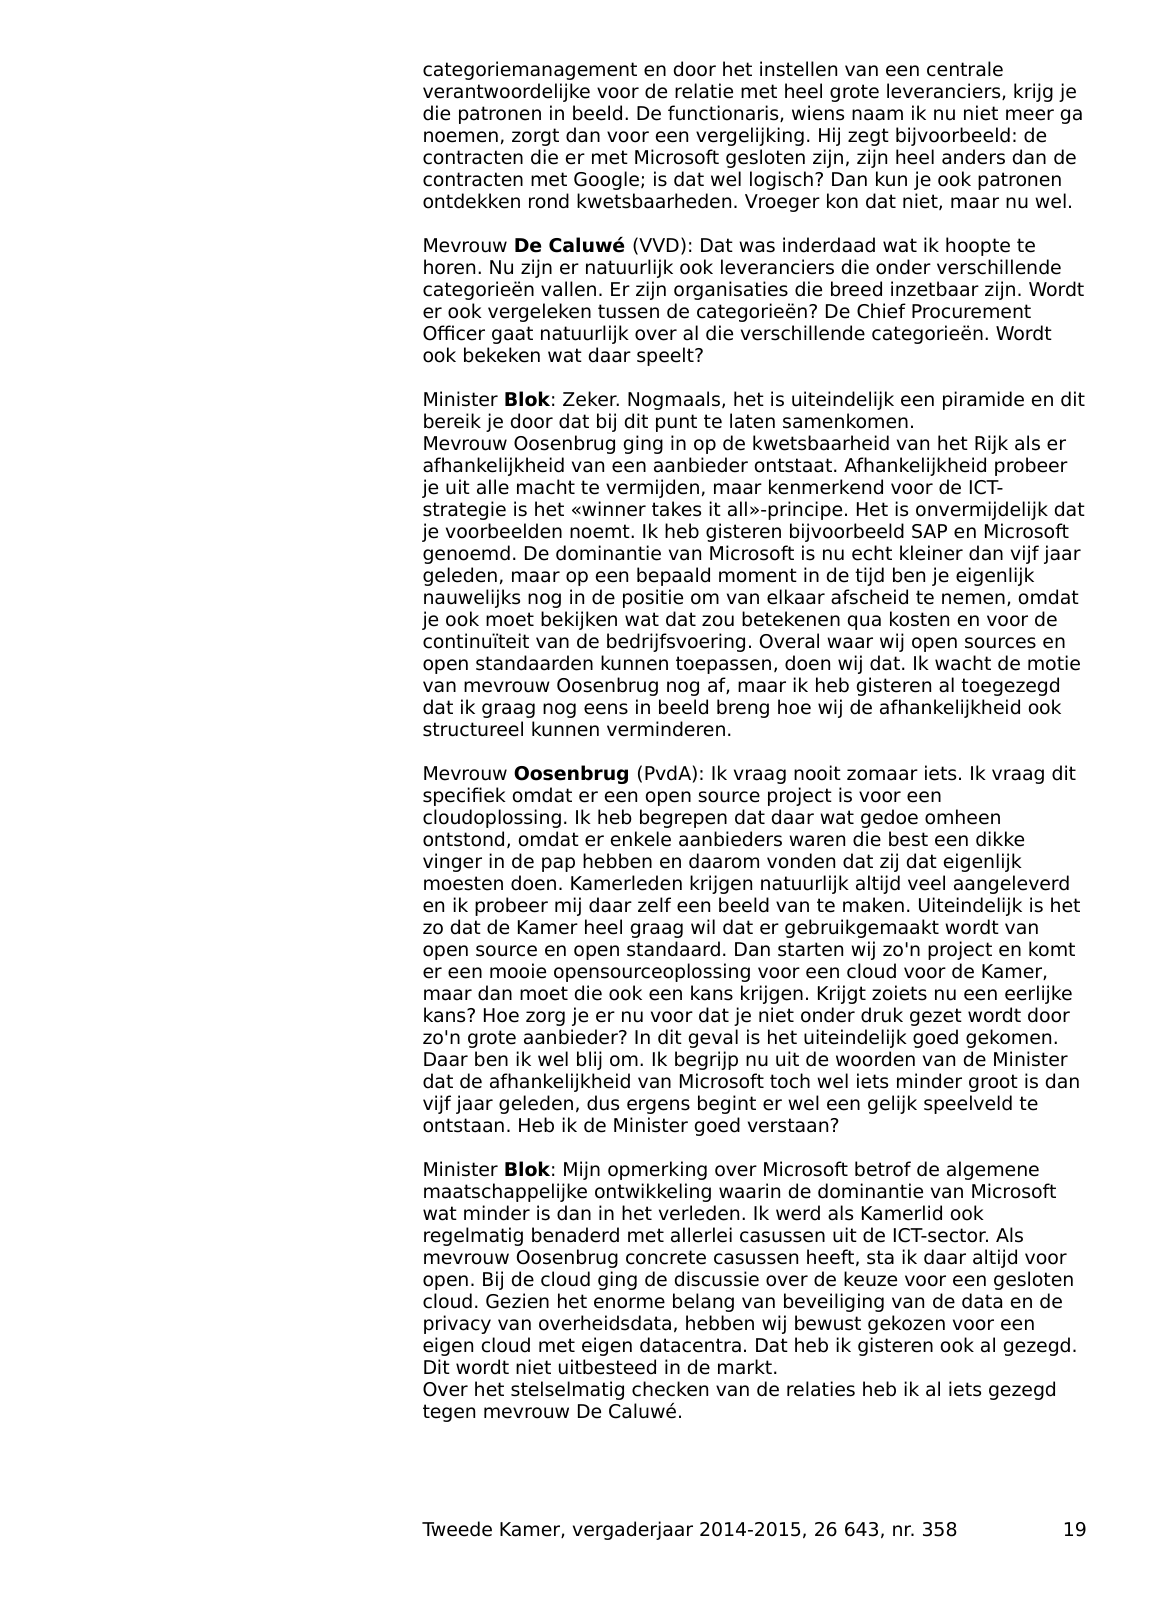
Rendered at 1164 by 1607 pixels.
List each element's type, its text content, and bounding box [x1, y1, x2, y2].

text Minister Blok: Mijn opmerking over Microsoft betrof de algemene maatschappelijke ontwikkeling waarin de dominantie van Microsoft wat minder is dan in het verleden. Ik werd als Kamerlid ook regelmatig benaderd met allerlei casussen uit de ICT-sector. Als mevrouw Oosenbrug concrete casussen heeft, sta ik daar altijd voor open. Bij de cloud ging de discussie over de keuze voor een gesloten cloud. Gezien het enorme belang van beveiliging van de data en de privacy van overheidsdata, hebben wij bewust gekozen voor een eigen cloud met eigen datacentra. Dat heb ik gisteren ook al gezegd. Dit wordt niet uitbesteed in de markt. [422, 1159, 1087, 1379]
text Mevrouw Oosenbrug ging in op de kwetsbaarheid van het Rijk als er afhankelijkheid van een aanbieder ontstaat. Afhankelijkheid probeer je uit alle macht te vermijden, maar kenmerkend voor de ICT-strategie is het «winner takes it all»-principe. Het is onvermijdelijk dat je voorbeelden noemt. Ik heb gisteren bijvoorbeeld SAP en Microsoft genoemd. De dominantie van Microsoft is nu echt kleiner dan vijf jaar geleden, maar op een bepaald moment in de tijd ben je eigenlijk nauwelijks nog in de positie om van elkaar afscheid te nemen, omdat je ook moet bekijken wat dat zou betekenen qua kosten en voor de continuïteit van de bedrijfsvoering. Overal waar wij open sources en open standaarden kunnen toepassen, doen wij dat. Ik wacht de motie van mevrouw Oosenbrug nog af, maar ik heb gisteren al toegezegd dat ik graag nog eens in beeld breng hoe wij de afhankelijkheid ook structureel kunnen verminderen. [422, 433, 1087, 741]
text categoriemanagement en door het instellen van een centrale verantwoordelijke voor de relatie met heel grote leveranciers, krijg je die patronen in beeld. De functionaris, wiens naam ik nu niet meer ga noemen, zorgt dan voor een vergelijking. Hij zegt bijvoorbeeld: de contracten die er met Microsoft gesloten zijn, zijn heel anders dan de contracten met Google; is dat wel logisch? Dan kun je ook patronen ontdekken rond kwetsbaarheden. Vroeger kon dat niet, maar nu wel. [422, 59, 1087, 213]
text Minister Blok: Zeker. Nogmaals, het is uiteindelijk een piramide en dit bereik je door dat bij dit punt te laten samenkomen. [422, 389, 1087, 433]
text Over het stelselmatig checken van de relaties heb ik al iets gezegd tegen mevrouw De Caluwé. [422, 1379, 1087, 1423]
text Mevrouw Oosenbrug (PvdA): Ik vraag nooit zomaar iets. Ik vraag dit specifiek omdat er een open source project is voor een cloudoplossing. Ik heb begrepen dat daar wat gedoe omheen ontstond, omdat er enkele aanbieders waren die best een dikke vinger in de pap hebben en daarom vonden dat zij dat eigenlijk moesten doen. Kamerleden krijgen natuurlijk altijd veel aangeleverd en ik probeer mij daar zelf een beeld van te maken. Uiteindelijk is het zo dat de Kamer heel graag wil dat er gebruikgemaakt wordt van open source en open standaard. Dan starten wij zo'n project en komt er een mooie opensourceoplossing voor een cloud voor de Kamer, maar dan moet die ook een kans krijgen. Krijgt zoiets nu een eerlijke kans? Hoe zorg je er nu voor dat je niet onder druk gezet wordt door zo'n grote aanbieder? In dit geval is het uiteindelijk goed gekomen. Daar ben ik wel blij om. Ik begrijp nu uit de woorden van de Minister dat de afhankelijkheid van Microsoft toch wel iets minder groot is dan vijf jaar geleden, dus ergens begint er wel een gelijk speelveld te ontstaan. Heb ik de Minister goed verstaan? [422, 763, 1087, 1137]
text Mevrouw De Caluwé (VVD): Dat was inderdaad wat ik hoopte te horen. Nu zijn er natuurlijk ook leveranciers die onder verschillende categorieën vallen. Er zijn organisaties die breed inzetbaar zijn. Wordt er ook vergeleken tussen de categorieën? De Chief Procurement Officer gaat natuurlijk over al die verschillende categorieën. Wordt ook bekeken wat daar speelt? [422, 235, 1087, 367]
